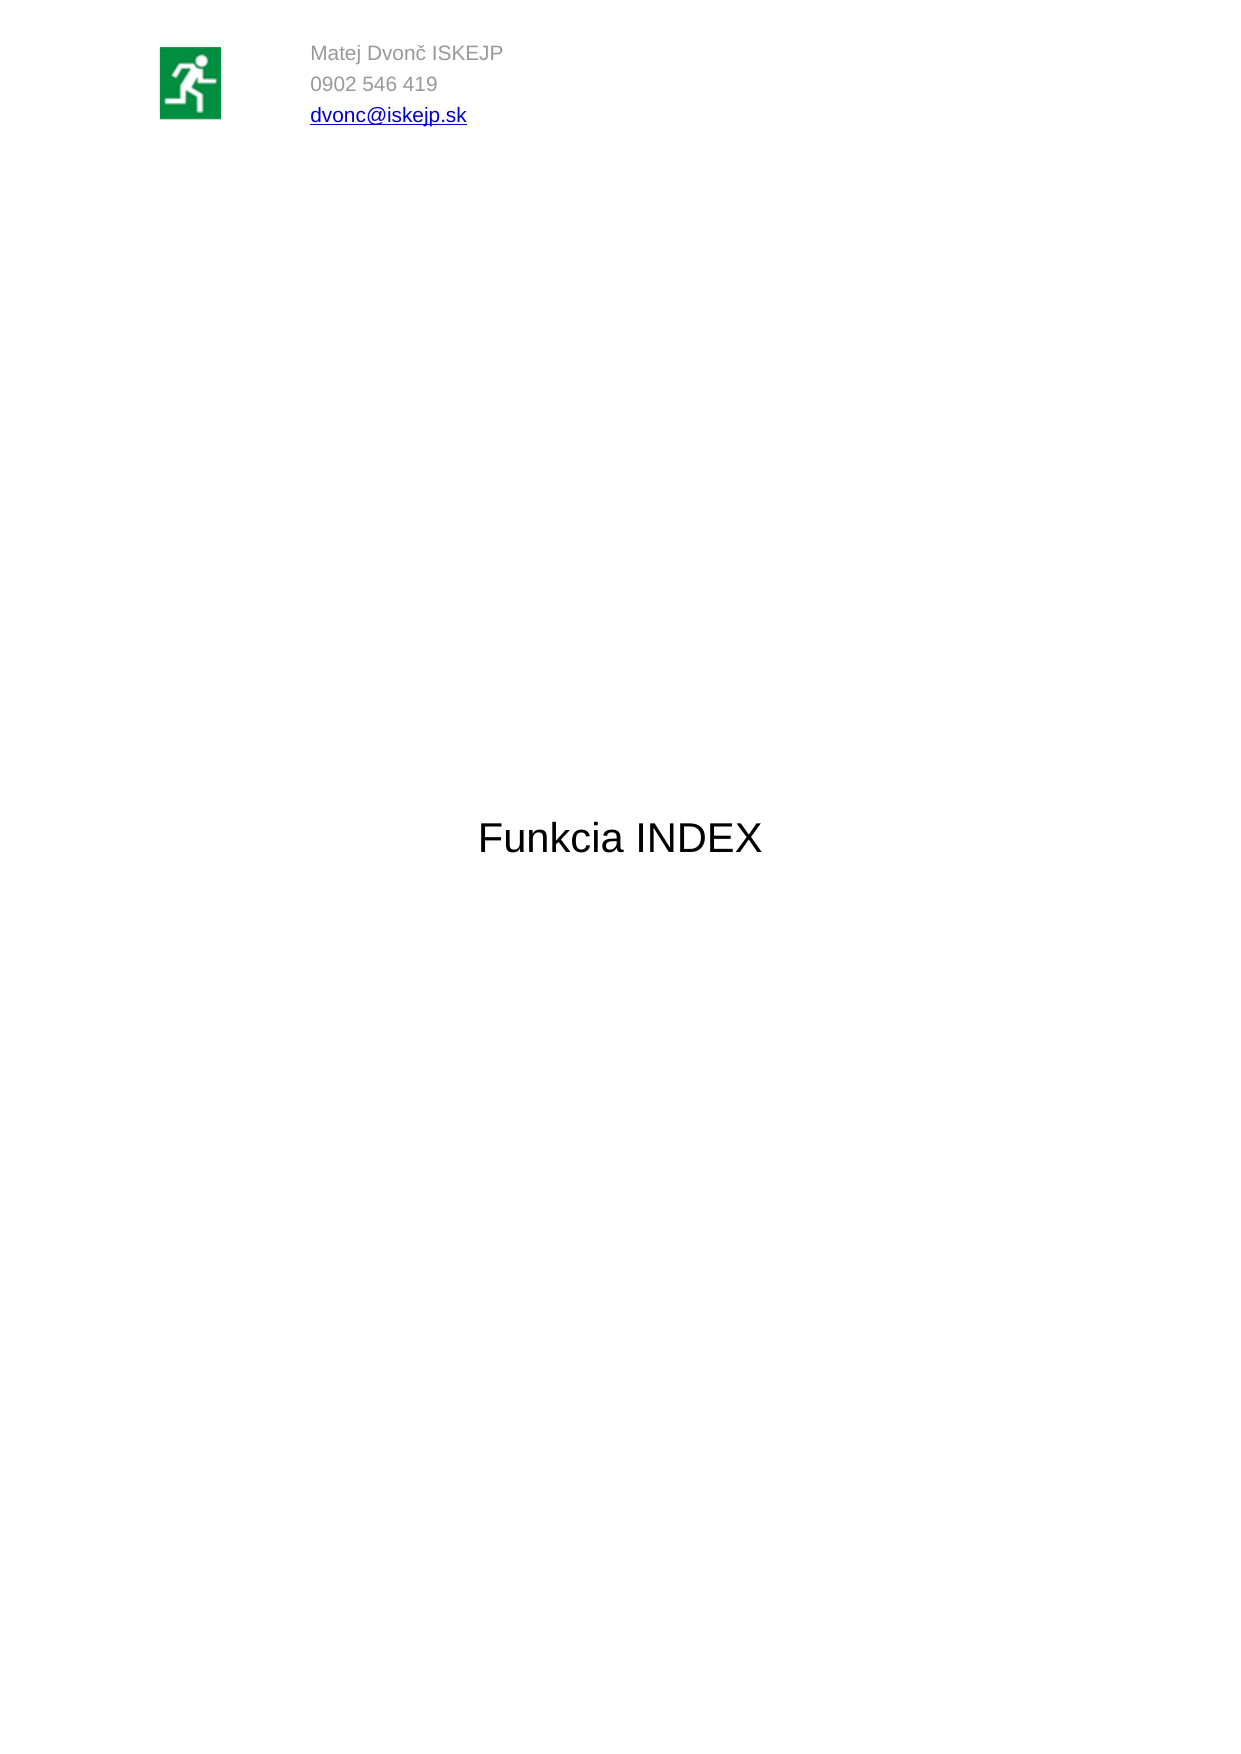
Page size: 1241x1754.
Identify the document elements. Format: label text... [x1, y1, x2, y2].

text Funkcia INDEX [118, 813, 1122, 861]
picture [159, 47, 221, 121]
